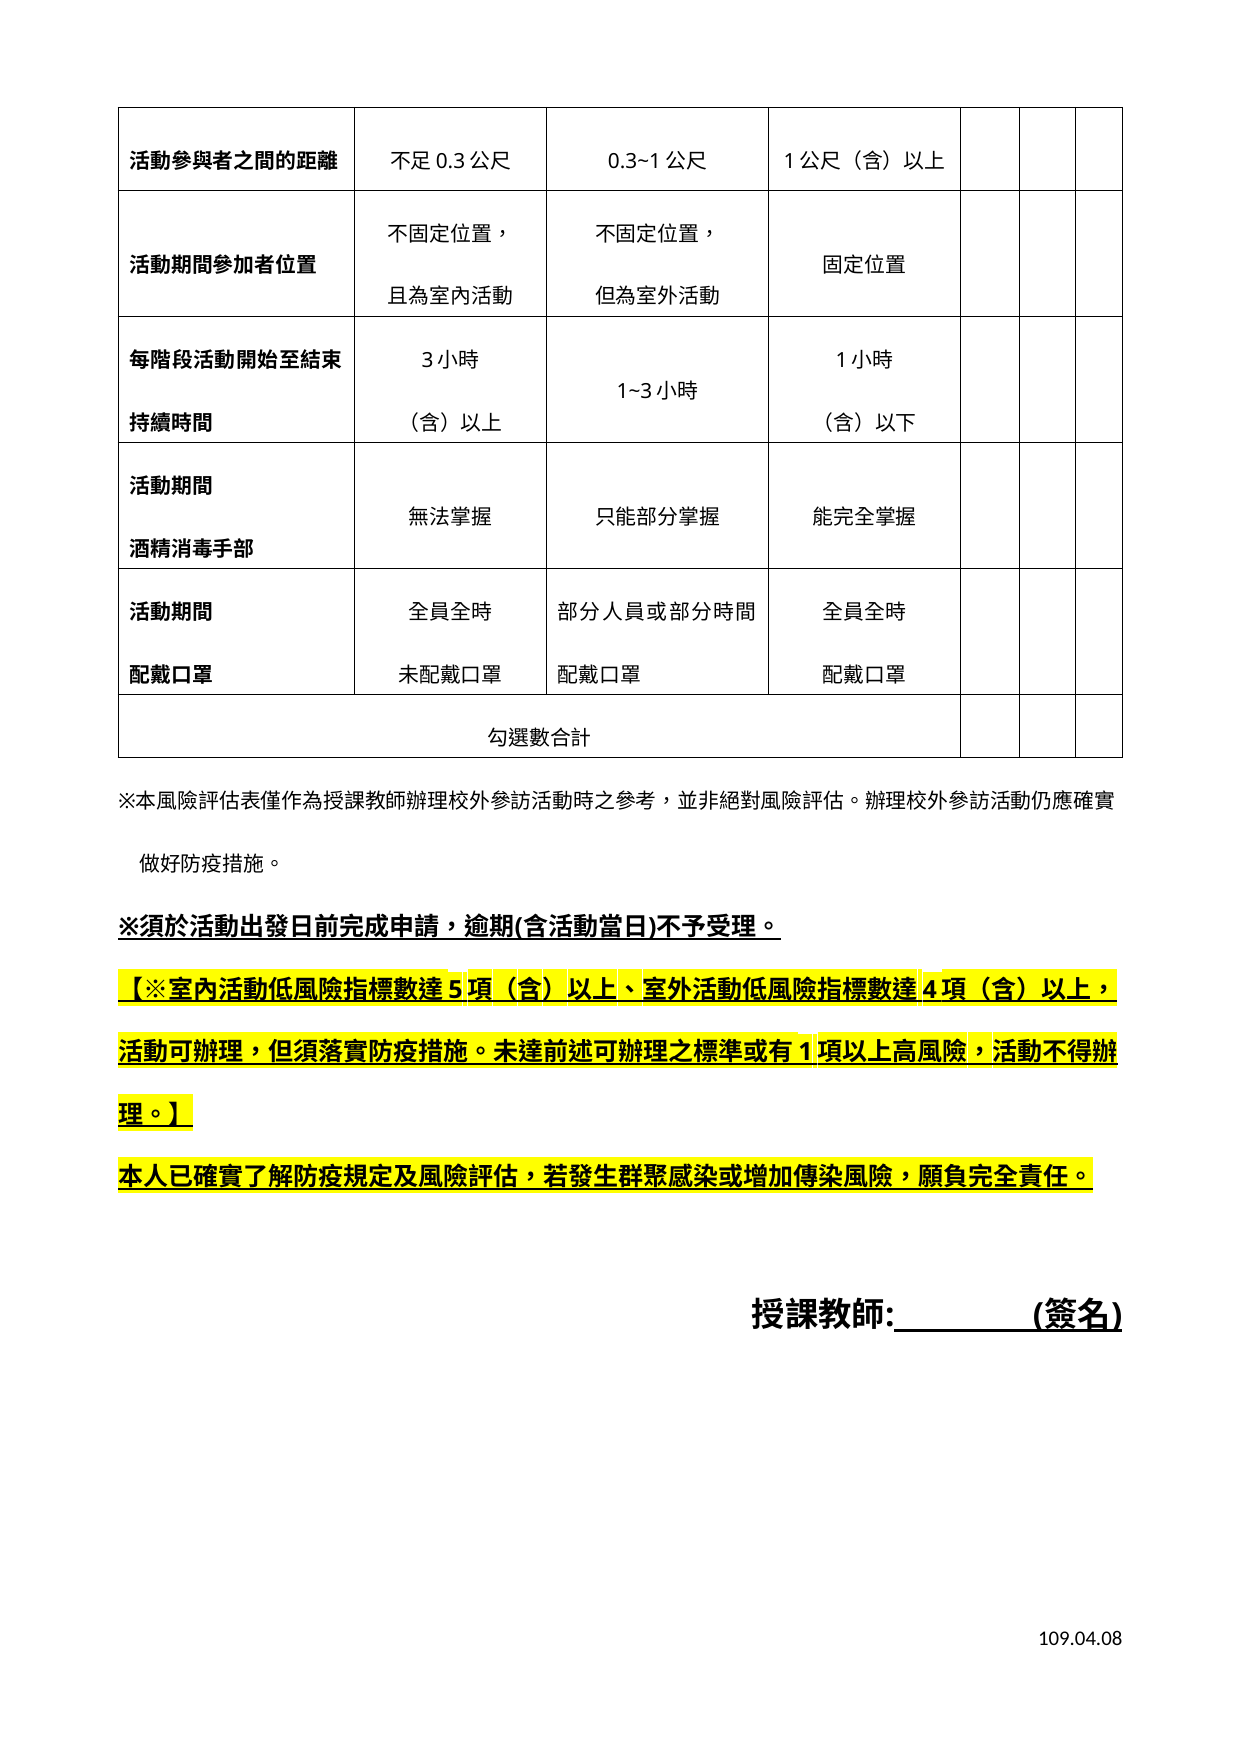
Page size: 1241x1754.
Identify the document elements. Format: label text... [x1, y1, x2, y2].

table_cell [1020, 569, 1075, 694]
table_cell [961, 191, 1019, 316]
table_cell [1020, 317, 1075, 442]
text 授課教師: (簽名) [118, 1271, 1122, 1333]
table_cell 活動參與者之間的距離 [119, 108, 354, 189]
table_cell 活動期間 酒精消毒手部 [119, 443, 354, 568]
table_cell 能完全掌握 [769, 443, 960, 568]
table_cell 1公尺（含）以上 [769, 108, 960, 189]
table_cell 活動期間 配戴口罩 [119, 569, 354, 694]
table_cell [1076, 191, 1122, 316]
table_cell [1076, 443, 1122, 568]
table_cell 1~3小時 [547, 317, 768, 442]
table_cell [1076, 108, 1122, 189]
table_cell [1020, 108, 1075, 189]
table_cell [1020, 191, 1075, 316]
table_cell 1小時 （含）以下 [769, 317, 960, 442]
table_cell 無法掌握 [355, 443, 546, 568]
table_cell 0.3~1公尺 [547, 108, 768, 189]
table_cell [961, 108, 1019, 189]
text ※須於活動出發日前完成申請，逾期(含活動當日)不予受理。 [118, 883, 1122, 946]
table_cell 只能部分掌握 [547, 443, 768, 568]
table_cell 不固定位置， 且為室內活動 [355, 191, 546, 316]
table_cell 3小時 （含）以上 [355, 317, 546, 442]
table_cell [961, 317, 1019, 442]
table_cell 全員全時 配戴口罩 [769, 569, 960, 694]
text 【※室內活動低風險指標數達5項（含）以上、室外活動低風險指標數達4項（含）以上，活動可辦理，但須落實防疫措施。未達前述可辦理之標準或有1項以上高風險，活動不得辦理。】 [118, 946, 1122, 1133]
table_cell [1020, 695, 1075, 757]
table_cell 固定位置 [769, 191, 960, 316]
table_cell 不固定位置， 但為室外活動 [547, 191, 768, 316]
table_cell [1076, 569, 1122, 694]
table_cell 活動期間參加者位置 [119, 191, 354, 316]
table_cell 部分人員或部分時間配戴口罩 [547, 569, 768, 694]
table_cell 不足0.3公尺 [355, 108, 546, 189]
table_cell [961, 443, 1019, 568]
table_cell [961, 569, 1019, 694]
table_cell [1076, 317, 1122, 442]
table_cell [1076, 695, 1122, 757]
text ※本風險評估表僅作為授課教師辦理校外參訪活動時之參考，並非絕對風險評估。辦理校外參訪活動仍應確實做好防疫措施。 [118, 758, 1122, 883]
table_cell [1020, 443, 1075, 568]
table_cell 勾選數合計 [119, 695, 960, 757]
text 本人已確實了解防疫規定及風險評估，若發生群聚感染或增加傳染風險，願負完全責任。 [118, 1133, 1122, 1196]
table_cell 全員全時 未配戴口罩 [355, 569, 546, 694]
table_cell [961, 695, 1019, 757]
table_cell 每階段活動開始至結束持續時間 [119, 317, 354, 442]
